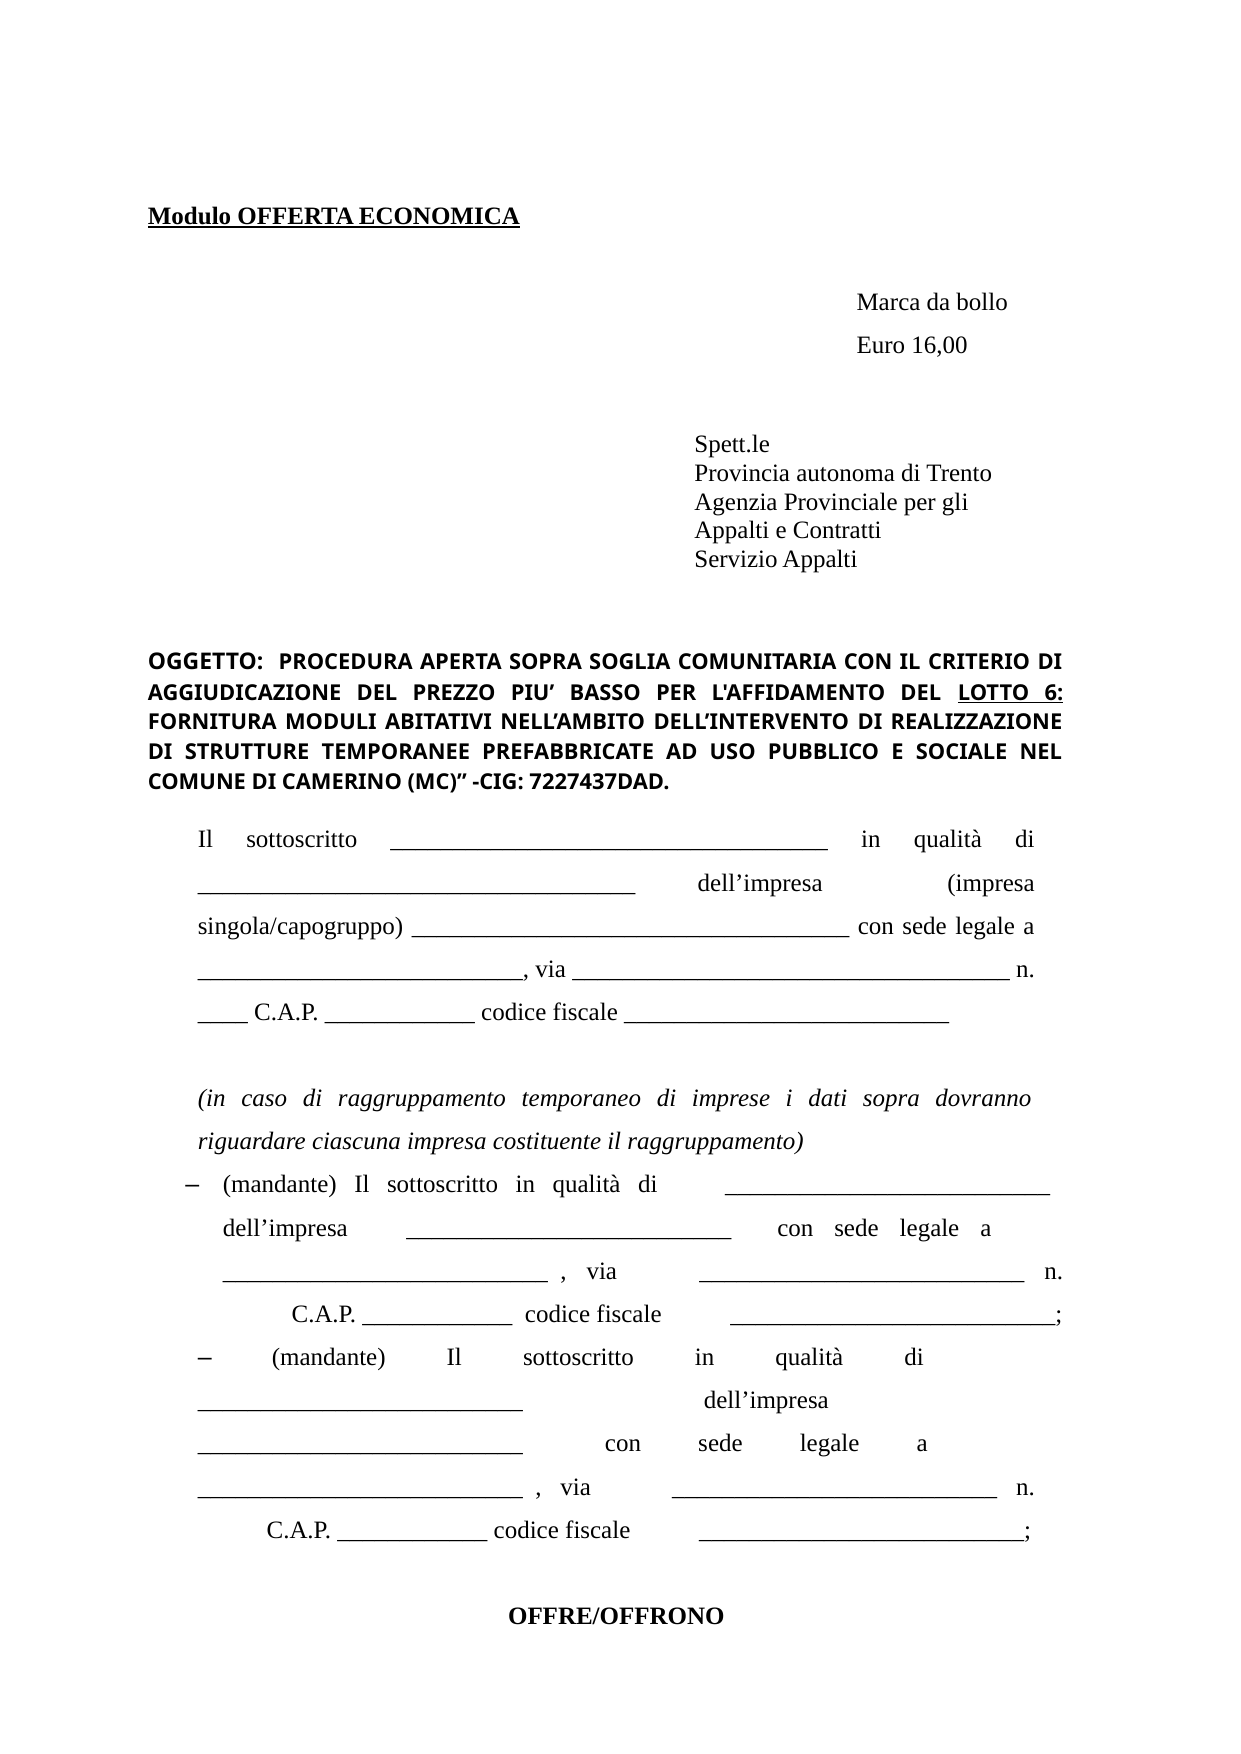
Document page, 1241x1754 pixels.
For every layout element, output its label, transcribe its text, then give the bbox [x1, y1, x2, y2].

text Il sottoscritto ___________________________________ in qualità di ___________________________________ dell’impresa (impresa singola/capogruppo) ___________________________________ con sede legale a __________________________, via ___________________________________ n. ____ C.A.P. ____________ codice fiscale __________________________ [198, 824, 1035, 1026]
list (mandante) Il sottoscritto in qualità di __________________________ dell’impresa __________________________ con sede legale a __________________________ , via __________________________ n. C.A.P. ____________ codice fiscale __________________________; [185, 1169, 1063, 1328]
text Modulo OFFERTA ECONOMICA [148, 201, 1035, 230]
text Spett.le [694, 429, 1035, 458]
text OFFRE/OFFRONO [198, 1601, 1035, 1630]
text (in caso di raggruppamento temporaneo di imprese i dati sopra dovranno riguardare ciascuna impresa costituente il raggruppamento) [198, 1083, 1035, 1155]
text Marca da bollo [856, 287, 1035, 316]
text Euro 16,00 [856, 331, 1035, 359]
text Agenzia Provinciale per gli Appalti e Contratti [694, 487, 1035, 544]
text Servizio Appalti [694, 544, 1035, 573]
list (mandante) Il sottoscritto in qualità di __________________________ dell’impresa __________________________ con sede legale a __________________________ , via __________________________ n. C.A.P. ____________ codice fiscale __________________________; [198, 1342, 1035, 1543]
text OGGETTO: PROCEDURA APERTA SOPRA SOGLIA COMUNITARIA CON IL CRITERIO DI AGGIUDICAZIONE DEL PREZZO PIU’ BASSO PER L'AFFIDAMENTO DEL LOTTO 6: FORNITURA MODULI ABITATIVI NELL’AMBITO DELL’INTERVENTO DI REALIZZAZIONE DI STRUTTURE TEMPORANEE PREFABBRICATE AD USO PUBBLICO E SOCIALE NEL COMUNE DI CAMERINO (MC)” -CIG: 7227437DAD. [148, 645, 1063, 796]
text Provincia autonoma di Trento [694, 458, 1035, 487]
